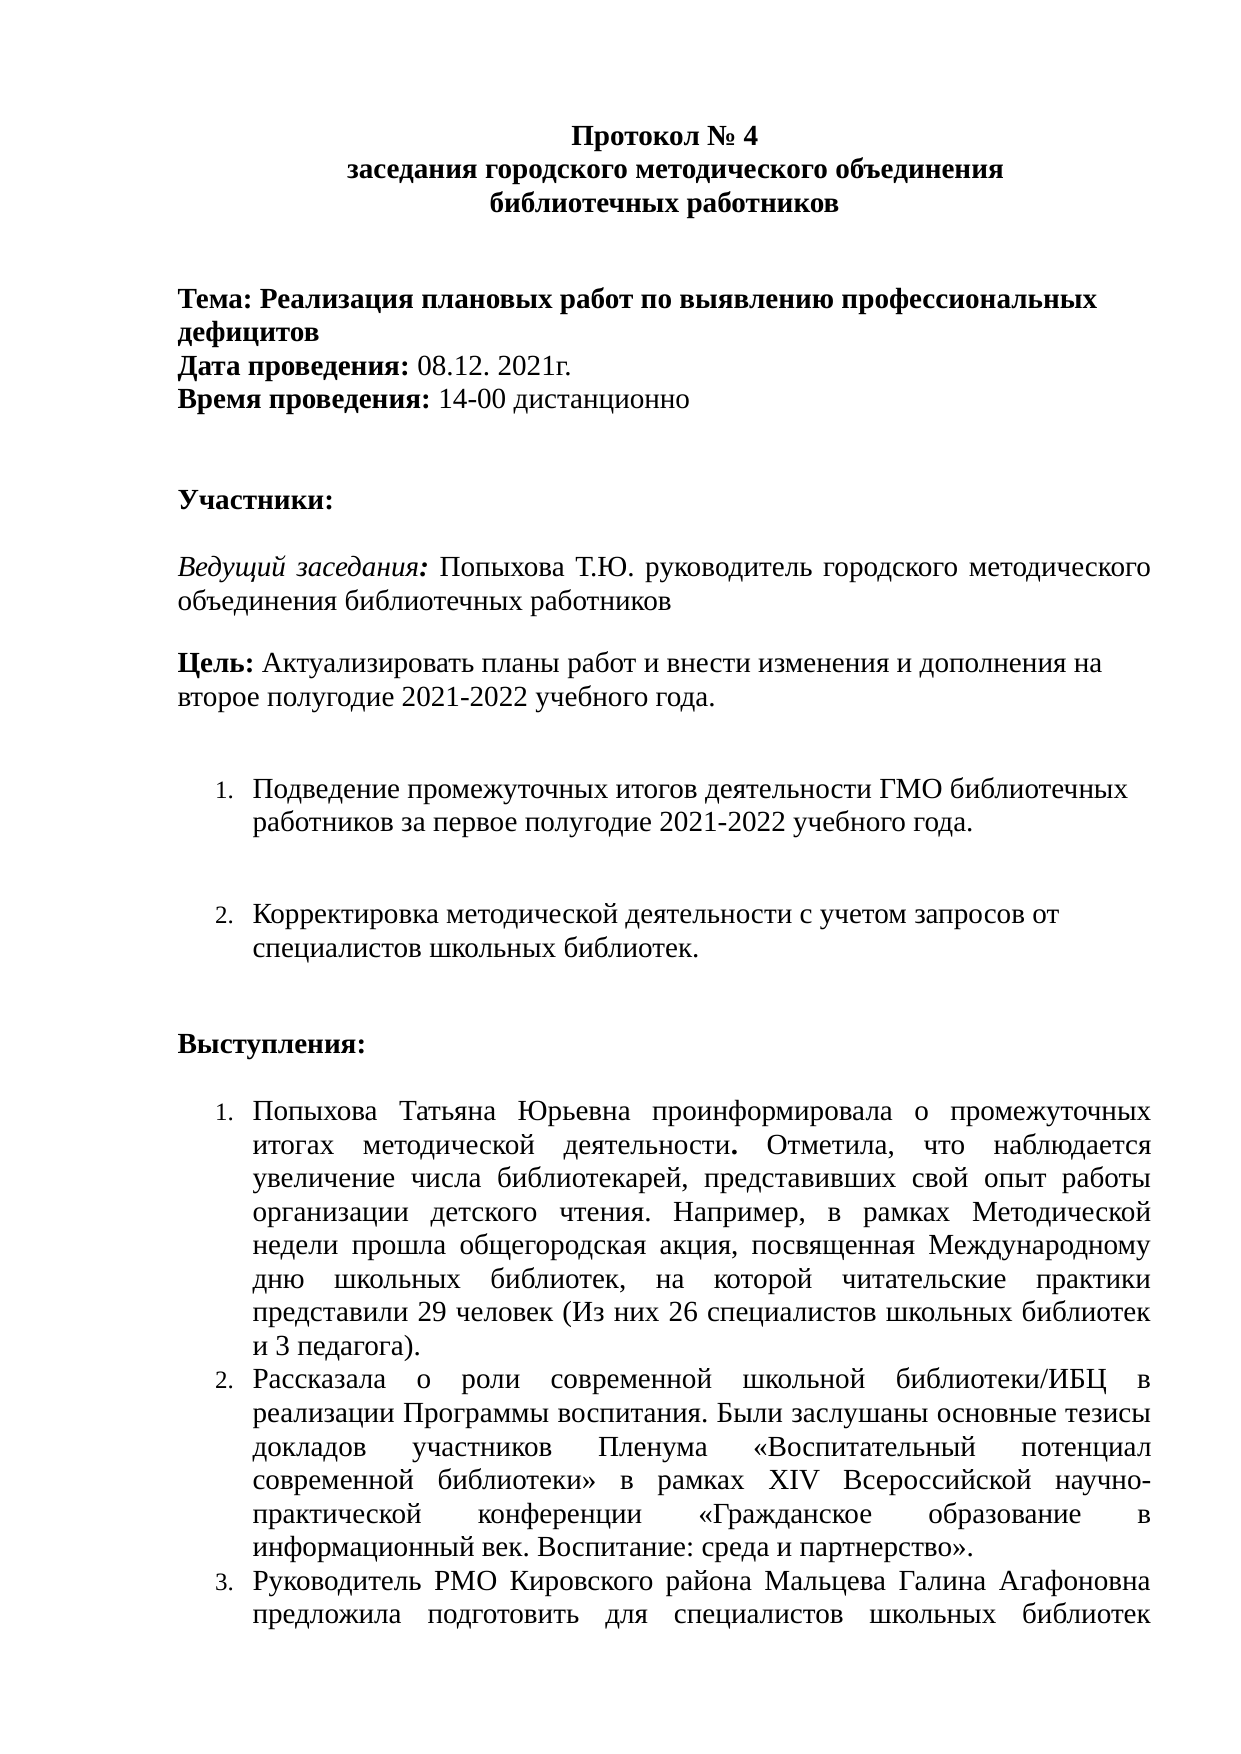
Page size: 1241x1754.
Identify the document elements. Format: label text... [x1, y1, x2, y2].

text заседания городского методического объединения [177, 152, 1152, 185]
text библиотечных работников [177, 185, 1152, 219]
list Подведение промежуточных итогов деятельности ГМО библиотечных работников за первое полугодие 2021-2022 учебного года. [215, 771, 1152, 838]
text Тема: Реализация плановых работ по выявлению профессиональных дефицитов [177, 281, 1152, 348]
text Протокол № 4 [177, 118, 1152, 152]
text Участники: [177, 482, 1152, 516]
text Цель: Актуализировать планы работ и внести изменения и дополнения на второе полугодие 2021-2022 учебного года. [177, 646, 1152, 713]
list Рассказала о роли современной школьной библиотеки/ИБЦ в реализации Программы воспитания. Были заслушаны основные тезисы докладов участников Пленума «Воспитательный потенциал современной библиотеки» в рамках XIV Всероссийской научно-практической конференции «Гражданское образование в информационный век. Воспитание: среда и партнерство». [215, 1362, 1152, 1563]
list Попыхова Татьяна Юрьевна проинформировала о промежуточных итогах методической деятельности. Отметила, что наблюдается увеличение числа библиотекарей, представивших свой опыт работы организации детского чтения. Например, в рамках Методической недели прошла общегородская акция, посвященная Международному дню школьных библиотек, на которой читательские практики представили 29 человек (Из них 26 специалистов школьных библиотек и 3 педагога). [215, 1093, 1152, 1362]
list Руководитель РМО Кировского района Мальцева Галина Агафоновна предложила подготовить для специалистов школьных библиотек [215, 1563, 1152, 1630]
list Корректировка методической деятельности с учетом запросов от специалистов школьных библиотек. [215, 896, 1152, 963]
text Время проведения: 14-00 дистанционно [177, 382, 1152, 415]
text Дата проведения: 08.12. 2021г. [177, 348, 1152, 382]
text Ведущий заседания: Попыхова Т.Ю. руководитель городского методического объединения библиотечных работников [177, 549, 1152, 616]
text Выступления: [177, 1026, 1152, 1060]
